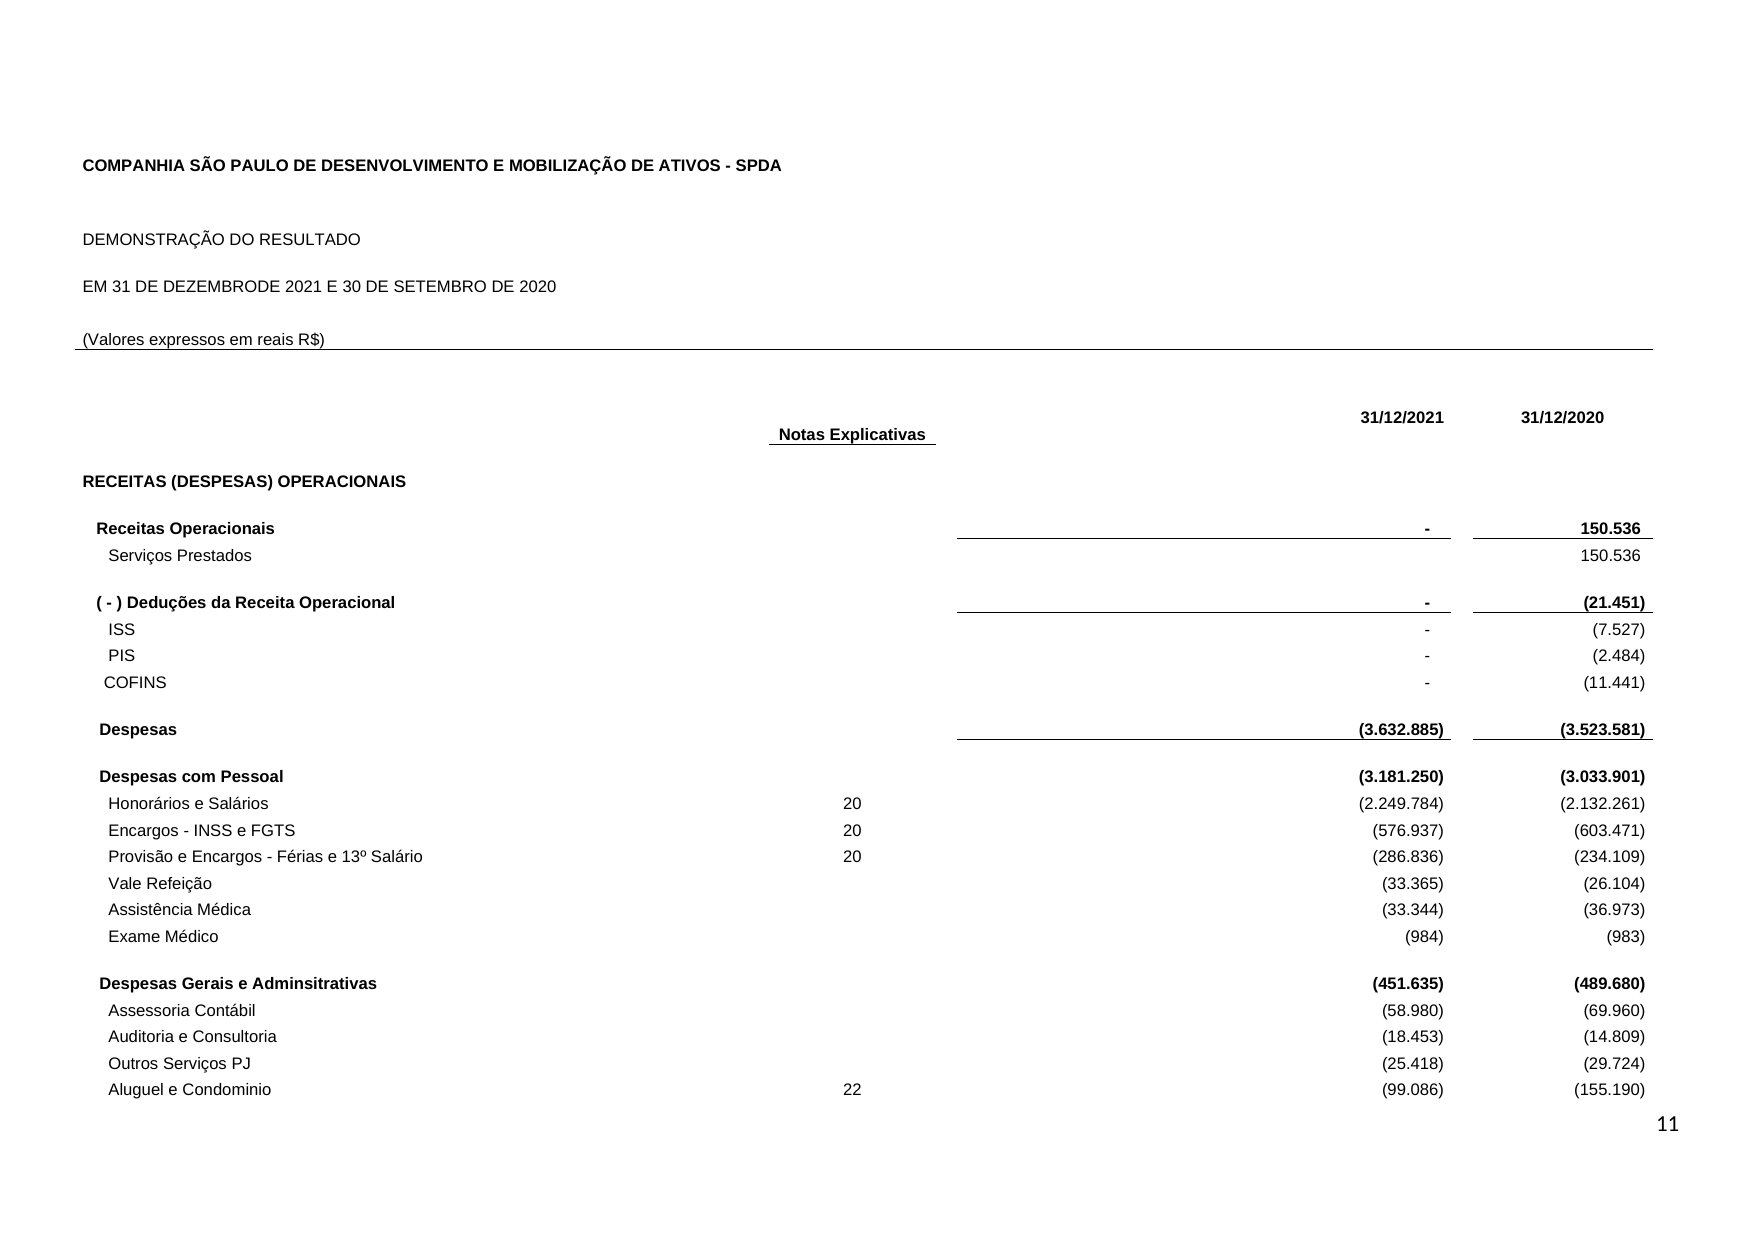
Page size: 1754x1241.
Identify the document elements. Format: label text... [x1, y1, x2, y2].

table_cell 31/12/2020 [1473, 391, 1652, 444]
table_cell ISS [75, 612, 768, 639]
table_cell [769, 692, 936, 713]
table_cell [957, 178, 1451, 205]
table_cell [1473, 740, 1652, 760]
table_cell [769, 866, 936, 893]
table_cell [1451, 612, 1472, 639]
table_cell [1451, 665, 1472, 692]
table_cell [75, 296, 768, 323]
table_cell [1473, 444, 1652, 464]
table_cell (18.453) [957, 1020, 1451, 1046]
table_cell [957, 350, 1451, 370]
table_cell Serviços Prestados [75, 538, 768, 565]
table_header [936, 152, 957, 178]
table_cell [769, 1020, 936, 1046]
table_cell (99.086) [957, 1073, 1451, 1099]
table_cell - [957, 586, 1451, 612]
table_cell [936, 665, 957, 692]
table_cell [936, 205, 957, 269]
table_cell [936, 993, 957, 1020]
table_cell [769, 565, 936, 586]
table_cell Provisão e Encargos - Férias e 13º Salário [75, 840, 768, 866]
table_cell (234.109) [1473, 840, 1652, 866]
table_cell (11.441) [1473, 665, 1652, 692]
table_cell [769, 946, 936, 967]
table_cell [1451, 739, 1472, 760]
table_cell (29.724) [1473, 1046, 1652, 1073]
table_cell [769, 893, 936, 919]
table_cell (14.809) [1473, 1020, 1652, 1046]
table_cell [1451, 565, 1472, 586]
table_cell [75, 692, 768, 713]
table_cell [957, 740, 1451, 760]
table_header [1451, 152, 1472, 178]
table_cell [769, 370, 936, 391]
table_cell [75, 946, 768, 967]
table_cell [957, 539, 1451, 565]
table_cell PIS [75, 639, 768, 665]
table_cell - [957, 639, 1451, 665]
table_cell (3.181.250) [957, 760, 1451, 786]
table_cell (25.418) [957, 1046, 1451, 1073]
table_cell Assessoria Contábil [75, 993, 768, 1020]
table_cell [936, 893, 957, 919]
table_cell (984) [957, 919, 1451, 946]
table_cell [1451, 491, 1472, 512]
table_cell [936, 840, 957, 866]
table_cell [957, 692, 1451, 713]
table_cell [1451, 692, 1472, 713]
table_cell Exame Médico [75, 919, 768, 946]
table_cell [1451, 1046, 1472, 1073]
table_cell [957, 491, 1451, 512]
table_cell [1451, 538, 1472, 565]
table_cell [936, 946, 957, 967]
table_cell [936, 586, 957, 612]
table_cell Outros Serviços PJ [75, 1046, 768, 1073]
table_cell [936, 760, 957, 786]
table_cell [936, 370, 957, 391]
table_cell 20 [769, 840, 936, 866]
table_cell (983) [1473, 919, 1652, 946]
table_cell 150.536 [1473, 512, 1652, 538]
table_cell [769, 350, 936, 370]
table_cell - [957, 512, 1451, 538]
table_cell 22 [769, 1073, 936, 1099]
table_cell [936, 296, 957, 323]
table_cell [936, 1046, 957, 1073]
table_cell [1451, 639, 1472, 665]
table_cell (3.033.901) [1473, 760, 1652, 786]
table_cell [936, 786, 957, 813]
table_cell [936, 323, 957, 349]
table_cell [936, 491, 957, 512]
table_cell [957, 465, 1451, 491]
table_cell [1473, 565, 1652, 586]
table_cell [957, 296, 1451, 323]
table_cell [1451, 760, 1472, 786]
table_cell (36.973) [1473, 893, 1652, 919]
table_cell [1451, 323, 1472, 349]
table_cell [1473, 178, 1652, 205]
table_cell [75, 370, 768, 391]
table_cell [1473, 270, 1652, 296]
table_cell [1451, 919, 1472, 946]
table_cell (2.249.784) [957, 786, 1451, 813]
table_cell [936, 512, 957, 538]
table_cell [936, 612, 957, 639]
table_cell (286.836) [957, 840, 1451, 866]
table_cell Receitas Operacionais [75, 512, 768, 538]
table_cell [1473, 946, 1652, 967]
table_cell [1451, 1020, 1472, 1046]
table_cell (2.484) [1473, 639, 1652, 665]
table_cell [1473, 350, 1652, 370]
table_cell [1473, 296, 1652, 323]
table_cell 150.536 [1473, 539, 1652, 565]
table_cell (Valores expressos em reais R$) [75, 323, 768, 349]
table_cell (576.937) [957, 813, 1451, 839]
table_cell [1451, 391, 1472, 444]
table_cell [769, 713, 936, 739]
table_cell (603.471) [1473, 813, 1652, 839]
table_cell [936, 1020, 957, 1046]
table_cell [936, 178, 957, 205]
table_cell [1473, 692, 1652, 713]
table_cell [1451, 465, 1472, 491]
table_cell [1473, 491, 1652, 512]
table_cell [75, 350, 768, 370]
table_cell [1451, 1073, 1472, 1099]
table_cell [75, 391, 768, 444]
table_cell (155.190) [1473, 1073, 1652, 1099]
table_cell [936, 866, 957, 893]
table_cell Aluguel e Condominio [75, 1073, 768, 1099]
table_cell [957, 205, 1451, 269]
table_cell [1451, 296, 1472, 323]
table_cell - [957, 665, 1451, 692]
table_cell [1451, 993, 1472, 1020]
table_cell [769, 760, 936, 786]
table_cell [769, 993, 936, 1020]
table_cell Notas Explicativas [769, 391, 936, 444]
table_cell [957, 565, 1451, 586]
table_cell [1473, 323, 1652, 349]
table_cell [769, 1046, 936, 1073]
table_cell [769, 967, 936, 993]
table_cell 20 [769, 786, 936, 813]
table_cell [1451, 866, 1472, 893]
table_cell [1451, 813, 1472, 839]
table_cell [1451, 840, 1472, 866]
table_cell [936, 391, 957, 444]
table_cell [1451, 512, 1472, 538]
table_cell Despesas Gerais e Adminsitrativas [75, 967, 768, 993]
table_cell Encargos - INSS e FGTS [75, 813, 768, 839]
table_cell [1451, 205, 1472, 269]
table_header COMPANHIA SÃO PAULO DE DESENVOLVIMENTO E MOBILIZAÇÃO DE ATIVOS - SPDA [75, 152, 936, 178]
table_cell [936, 739, 957, 760]
table_cell [1451, 444, 1472, 464]
table_header [1473, 152, 1652, 178]
table_header [957, 152, 1451, 178]
table_cell [1451, 967, 1472, 993]
table_cell (3.632.885) [957, 713, 1451, 739]
table_cell [75, 739, 768, 760]
table_cell (26.104) [1473, 866, 1652, 893]
table_cell ( - ) Deduções da Receita Operacional [75, 586, 768, 612]
table_cell [936, 465, 957, 491]
table_cell [75, 444, 768, 464]
table_cell [936, 692, 957, 713]
table_cell [936, 967, 957, 993]
table_cell [1451, 713, 1472, 739]
table_cell [769, 612, 936, 639]
table_cell 20 [769, 813, 936, 839]
table_cell [769, 739, 936, 760]
table_cell [769, 296, 936, 323]
table_cell (7.527) [1473, 613, 1652, 639]
table_cell [769, 538, 936, 565]
table_cell [769, 639, 936, 665]
table_cell [936, 1073, 957, 1099]
table_cell [957, 370, 1451, 391]
table_cell Auditoria e Consultoria [75, 1020, 768, 1046]
table_cell [1451, 946, 1472, 967]
table_cell [769, 919, 936, 946]
table_cell 31/12/2021 [957, 391, 1451, 444]
table_cell Assistência Médica [75, 893, 768, 919]
table_cell [75, 178, 768, 205]
table_cell [769, 586, 936, 612]
table_cell [75, 491, 768, 512]
table_cell [936, 444, 957, 464]
table_cell Despesas [75, 713, 768, 739]
table_cell [957, 946, 1451, 967]
table_cell [769, 178, 936, 205]
table_cell (33.344) [957, 893, 1451, 919]
table_cell [1451, 178, 1472, 205]
table_cell [1451, 893, 1472, 919]
table_cell [769, 270, 936, 296]
table_cell [769, 512, 936, 538]
table_cell [936, 919, 957, 946]
table_cell (451.635) [957, 967, 1451, 993]
table_cell [1451, 350, 1472, 370]
table_cell (2.132.261) [1473, 786, 1652, 813]
table_cell EM 31 DE DEZEMBRODE 2021 E 30 DE SETEMBRO DE 2020 [75, 270, 768, 296]
table_cell [936, 270, 957, 296]
table_cell [769, 491, 936, 512]
table_cell Honorários e Salários [75, 786, 768, 813]
table_cell [769, 465, 936, 491]
table_cell [936, 713, 957, 739]
table_cell [769, 665, 936, 692]
table_cell (489.680) [1473, 967, 1652, 993]
table_cell [936, 565, 957, 586]
table_cell (3.523.581) [1473, 713, 1652, 739]
table_cell (21.451) [1473, 586, 1652, 612]
table_cell DEMONSTRAÇÃO DO RESULTADO [75, 205, 768, 269]
table_cell Despesas com Pessoal [75, 760, 768, 786]
table_cell [936, 350, 957, 370]
table_cell [1451, 370, 1472, 391]
table_cell [1451, 586, 1472, 612]
table_cell [957, 444, 1451, 464]
table_cell [936, 538, 957, 565]
table_cell [1473, 465, 1652, 491]
table_cell [1473, 205, 1652, 269]
table_cell [769, 445, 936, 464]
table_cell - [957, 613, 1451, 639]
table_cell [75, 565, 768, 586]
table_cell (33.365) [957, 866, 1451, 893]
table_cell Vale Refeição [75, 866, 768, 893]
table_cell (58.980) [957, 993, 1451, 1020]
table_cell [769, 205, 936, 269]
table_cell RECEITAS (DESPESAS) OPERACIONAIS [75, 465, 768, 491]
table_cell [936, 813, 957, 839]
table_cell [957, 270, 1451, 296]
table_cell (69.960) [1473, 993, 1652, 1020]
table_cell [769, 323, 936, 349]
table_cell [957, 323, 1451, 349]
table_cell [1473, 370, 1652, 391]
table_cell [1451, 786, 1472, 813]
table_cell COFINS [75, 665, 768, 692]
table_cell [936, 639, 957, 665]
table_cell [1451, 270, 1472, 296]
